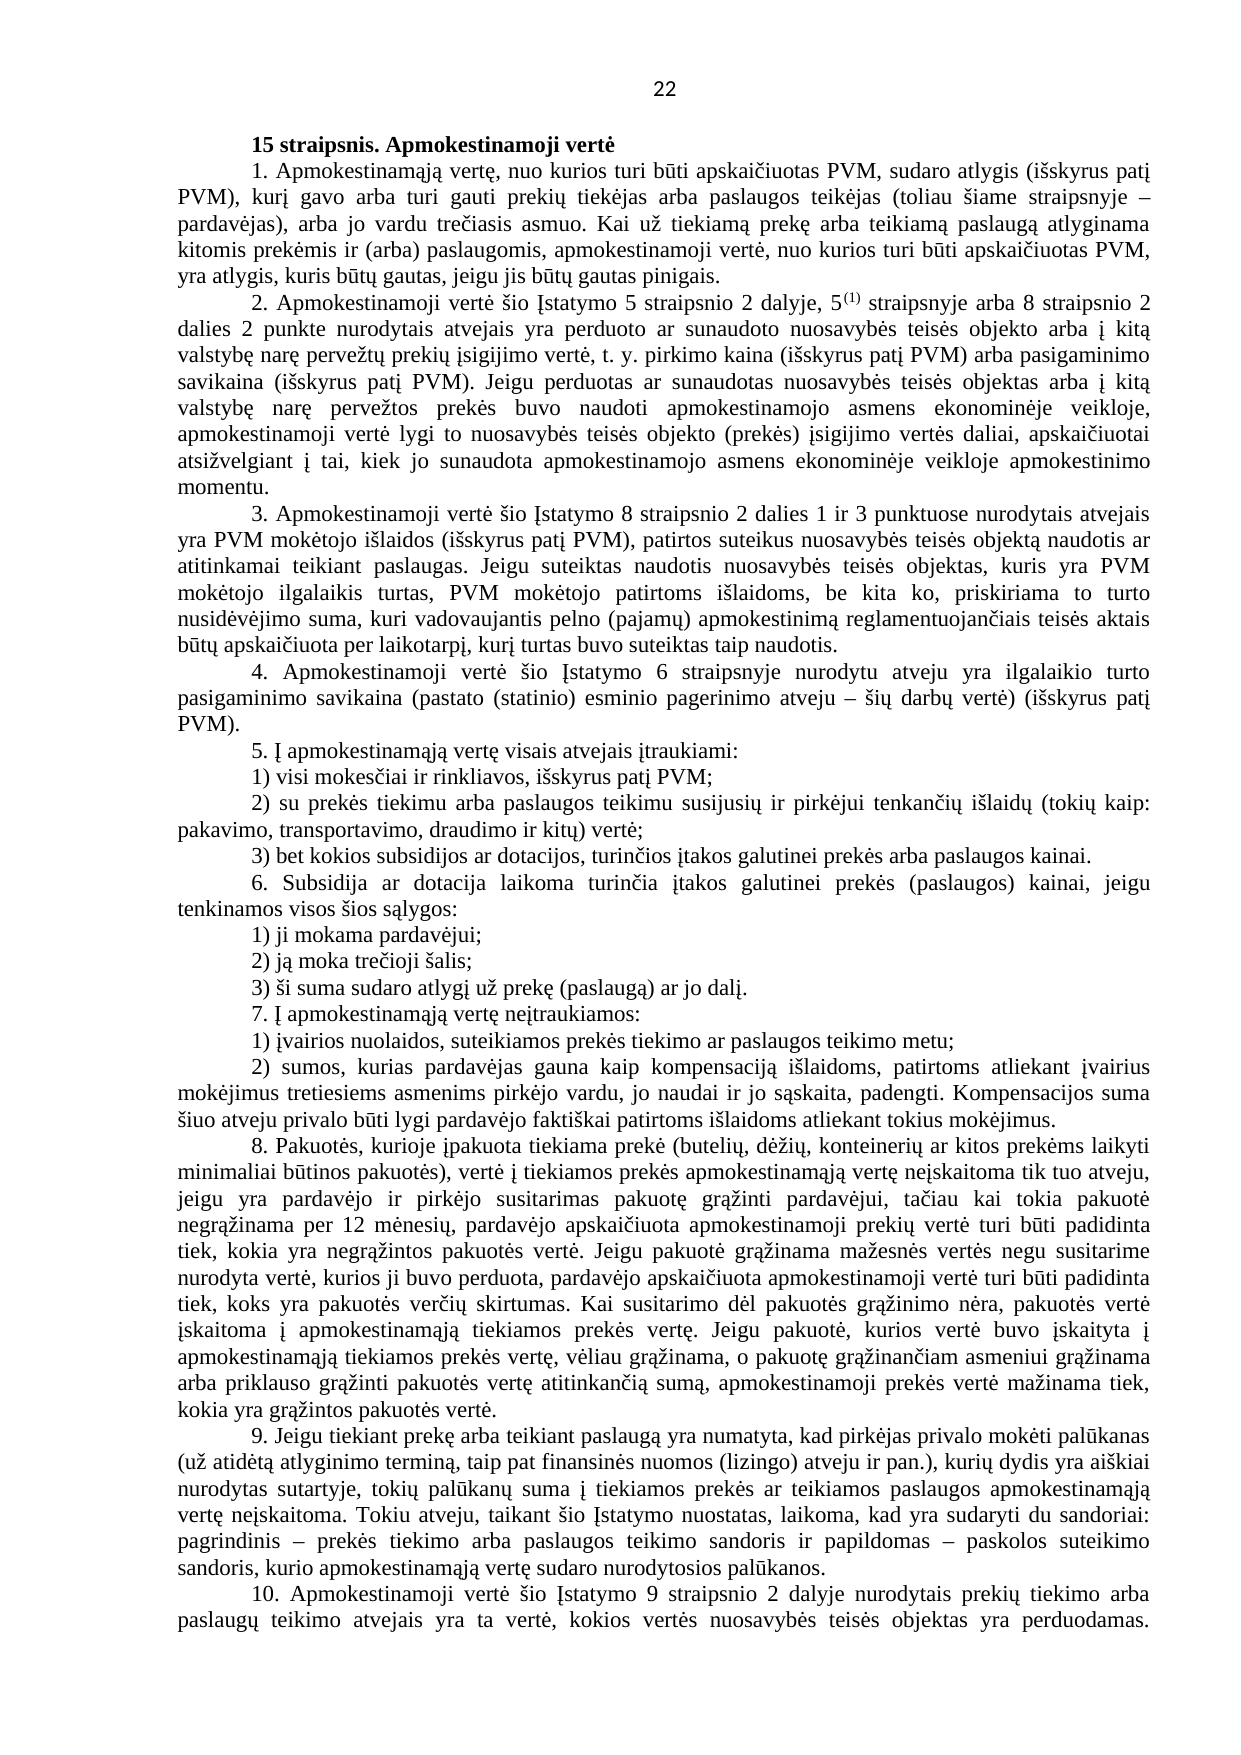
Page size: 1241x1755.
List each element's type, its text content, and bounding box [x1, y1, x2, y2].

text 2) su prekės tiekimu arba paslaugos teikimu susijusių ir pirkėjui tenkančių išlaidų (tokių kaip: pakavimo, transportavimo, draudimo ir kitų) vertė; [177, 789, 1152, 842]
text 3. Apmokestinamoji vertė šio Įstatymo 8 straipsnio 2 dalies 1 ir 3 punktuose nurodytais atvejais yra PVM mokėtojo išlaidos (išskyrus patį PVM), patirtos suteikus nuosavybės teisės objektą naudotis ar atitinkamai teikiant paslaugas. Jeigu suteiktas naudotis nuosavybės teisės objektas, kuris yra PVM mokėtojo ilgalaikis turtas, PVM mokėtojo patirtoms išlaidoms, be kita ko, priskiriama to turto nusidėvėjimo suma, kuri vadovaujantis pelno (pajamų) apmokestinimą reglamentuojančiais teisės aktais būtų apskaičiuota per laikotarpį, kurį turtas buvo suteiktas taip naudotis. [177, 499, 1152, 658]
text 1) visi mokesčiai ir rinkliavos, išskyrus patį PVM; [177, 763, 1152, 789]
text 4. Apmokestinamoji vertė šio Įstatymo 6 straipsnyje nurodytu atveju yra ilgalaikio turto pasigaminimo savikaina (pastato (statinio) esminio pagerinimo atveju – šių darbų vertė) (išskyrus patį PVM). [177, 658, 1152, 737]
text 8. Pakuotės, kurioje įpakuota tiekiama prekė (butelių, dėžių, konteinerių ar kitos prekėms laikyti minimaliai būtinos pakuotės), vertė į tiekiamos prekės apmokestinamąją vertę neįskaitoma tik tuo atveju, jeigu yra pardavėjo ir pirkėjo susitarimas pakuotę grąžinti pardavėjui, tačiau kai tokia pakuotė negrąžinama per 12 mėnesių, pardavėjo apskaičiuota apmokestinamoji prekių vertė turi būti padidinta tiek, kokia yra negrąžintos pakuotės vertė. Jeigu pakuotė grąžinama mažesnės vertės negu susitarime nurodyta vertė, kurios ji buvo perduota, pardavėjo apskaičiuota apmokestinamoji vertė turi būti padidinta tiek, koks yra pakuotės verčių skirtumas. Kai susitarimo dėl pakuotės grąžinimo nėra, pakuotės vertė įskaitoma į apmokestinamąją tiekiamos prekės vertę. Jeigu pakuotė, kurios vertė buvo įskaityta į apmokestinamąją tiekiamos prekės vertę, vėliau grąžinama, o pakuotę grąžinančiam asmeniui grąžinama arba priklauso grąžinti pakuotės vertę atitinkančią sumą, apmokestinamoji prekės vertė mažinama tiek, kokia yra grąžintos pakuotės vertė. [177, 1132, 1152, 1422]
text 1) ji mokama pardavėjui; [177, 921, 1152, 948]
text 5. Į apmokestinamąją vertę visais atvejais įtraukiami: [177, 737, 1152, 763]
text 2) ją moka trečioji šalis; [177, 948, 1152, 974]
text 6. Subsidija ar dotacija laikoma turinčia įtakos galutinei prekės (paslaugos) kainai, jeigu tenkinamos visos šios sąlygos: [177, 868, 1152, 921]
text 2) sumos, kurias pardavėjas gauna kaip kompensaciją išlaidoms, patirtoms atliekant įvairius mokėjimus tretiesiems asmenims pirkėjo vardu, jo naudai ir jo sąskaita, padengti. Kompensacijos suma šiuo atveju privalo būti lygi pardavėjo faktiškai patirtoms išlaidoms atliekant tokius mokėjimus. [177, 1053, 1152, 1132]
text 2. Apmokestinamoji vertė šio Įstatymo 5 straipsnio 2 dalyje, 5(1) straipsnyje arba 8 straipsnio 2 dalies 2 punkte nurodytais atvejais yra perduoto ar sunaudoto nuosavybės teisės objekto arba į kitą valstybę narę pervežtų prekių įsigijimo vertė, t. y. pirkimo kaina (išskyrus patį PVM) arba pasigaminimo savikaina (išskyrus patį PVM). Jeigu perduotas ar sunaudotas nuosavybės teisės objektas arba į kitą valstybę narę pervežtos prekės buvo naudoti apmokestinamojo asmens ekonominėje veikloje, apmokestinamoji vertė lygi to nuosavybės teisės objekto (prekės) įsigijimo vertės daliai, apskaičiuotai atsižvelgiant į tai, kiek jo sunaudota apmokestinamojo asmens ekonominėje veikloje apmokestinimo momentu. [177, 289, 1152, 499]
text 3) ši suma sudaro atlygį už prekę (paslaugą) ar jo dalį. [177, 974, 1152, 1000]
text 1) įvairios nuolaidos, suteikiamos prekės tiekimo ar paslaugos teikimo metu; [177, 1027, 1152, 1053]
text 10. Apmokestinamoji vertė šio Įstatymo 9 straipsnio 2 dalyje nurodytais prekių tiekimo arba paslaugų teikimo atvejais yra ta vertė, kokios vertės nuosavybės teisės objektas yra perduodamas. [177, 1580, 1152, 1633]
text 15 straipsnis. Apmokestinamoji vertė [177, 131, 1152, 157]
text 9. Jeigu tiekiant prekę arba teikiant paslaugą yra numatyta, kad pirkėjas privalo mokėti palūkanas (už atidėtą atlyginimo terminą, taip pat finansinės nuomos (lizingo) atveju ir pan.), kurių dydis yra aiškiai nurodytas sutartyje, tokių palūkanų suma į tiekiamos prekės ar teikiamos paslaugos apmokestinamąją vertę neįskaitoma. Tokiu atveju, taikant šio Įstatymo nuostatas, laikoma, kad yra sudaryti du sandoriai: pagrindinis – prekės tiekimo arba paslaugos teikimo sandoris ir papildomas – paskolos suteikimo sandoris, kurio apmokestinamąją vertę sudaro nurodytosios palūkanos. [177, 1422, 1152, 1580]
text 7. Į apmokestinamąją vertę neįtraukiamos: [177, 1000, 1152, 1027]
text 1. Apmokestinamąją vertę, nuo kurios turi būti apskaičiuotas PVM, sudaro atlygis (išskyrus patį PVM), kurį gavo arba turi gauti prekių tiekėjas arba paslaugos teikėjas (toliau šiame straipsnyje – pardavėjas), arba jo vardu trečiasis asmuo. Kai už tiekiamą prekę arba teikiamą paslaugą atlyginama kitomis prekėmis ir (arba) paslaugomis, apmokestinamoji vertė, nuo kurios turi būti apskaičiuotas PVM, yra atlygis, kuris būtų gautas, jeigu jis būtų gautas pinigais. [177, 157, 1152, 289]
text 3) bet kokios subsidijos ar dotacijos, turinčios įtakos galutinei prekės arba paslaugos kainai. [177, 842, 1152, 868]
